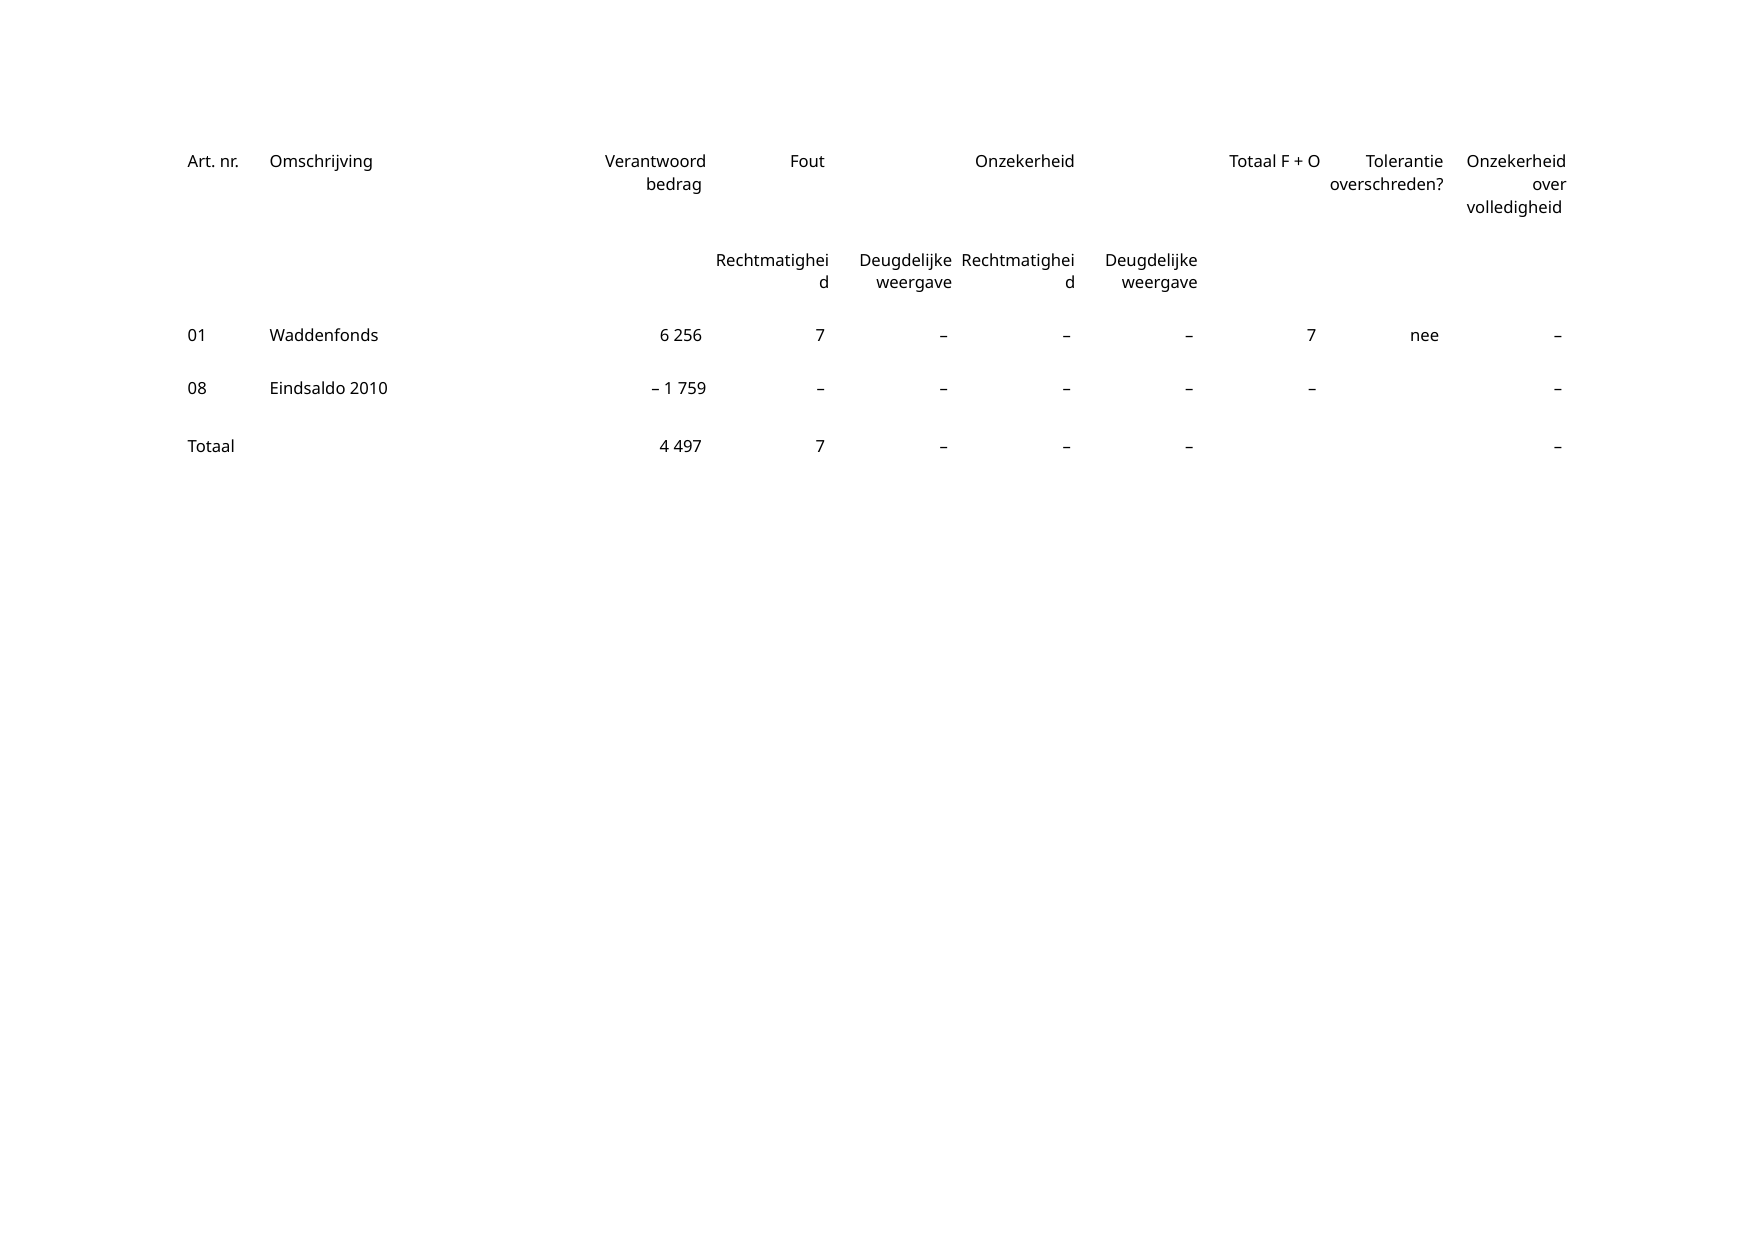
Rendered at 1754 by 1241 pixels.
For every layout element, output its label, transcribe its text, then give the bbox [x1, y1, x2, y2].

table_cell 6 256 [583, 324, 706, 376]
table_cell Rechtmatigheid [706, 248, 829, 323]
table_cell [583, 248, 706, 323]
table_cell – [829, 376, 952, 435]
table_cell – [1075, 324, 1198, 376]
table_cell [1320, 435, 1443, 493]
table_cell Eindsaldo 2010 [269, 376, 583, 435]
table_cell [188, 248, 269, 323]
table_cell – [829, 435, 952, 493]
table_header Omschrijving [269, 150, 583, 248]
table_cell 4 497 [583, 435, 706, 493]
table_cell Deugdelijke weergave [829, 248, 952, 323]
table_cell 08 [188, 376, 269, 435]
table_cell [1198, 435, 1320, 493]
table_cell – 1 759 [583, 376, 706, 435]
table_cell – [1443, 376, 1566, 435]
table_cell 7 [1198, 324, 1320, 376]
table_cell 01 [188, 324, 269, 376]
table_header Art. nr. [188, 150, 269, 248]
table_cell – [706, 376, 829, 435]
table_cell 7 [706, 435, 829, 493]
table_cell [1320, 376, 1443, 435]
table_header [829, 150, 952, 248]
table_cell – [1198, 376, 1320, 435]
table_cell [1320, 248, 1443, 323]
table_header Tolerantie overschreden? [1320, 150, 1443, 248]
table_header Totaal F + O [1198, 150, 1320, 248]
table_cell Totaal [188, 435, 269, 493]
table_header Onzekerheid over volledigheid [1443, 150, 1566, 248]
table_header [1075, 150, 1198, 248]
table_cell – [1075, 376, 1198, 435]
table_cell [1443, 248, 1566, 323]
table_header Fout [706, 150, 829, 248]
table_cell – [952, 435, 1075, 493]
table_cell [1198, 248, 1320, 323]
table_cell – [1443, 435, 1566, 493]
table_cell – [1443, 324, 1566, 376]
table_header Verantwoord bedrag [583, 150, 706, 248]
table_cell – [829, 324, 952, 376]
table_cell nee [1320, 324, 1443, 376]
table_cell [269, 248, 583, 323]
table_cell Rechtmatigheid [952, 248, 1075, 323]
table_cell – [1075, 435, 1198, 493]
table_cell – [952, 376, 1075, 435]
table_cell 7 [706, 324, 829, 376]
table_cell Deugdelijke weergave [1075, 248, 1198, 323]
table_cell Waddenfonds [269, 324, 583, 376]
table_header Onzekerheid [952, 150, 1075, 248]
table_cell [269, 435, 583, 493]
table_cell – [952, 324, 1075, 376]
